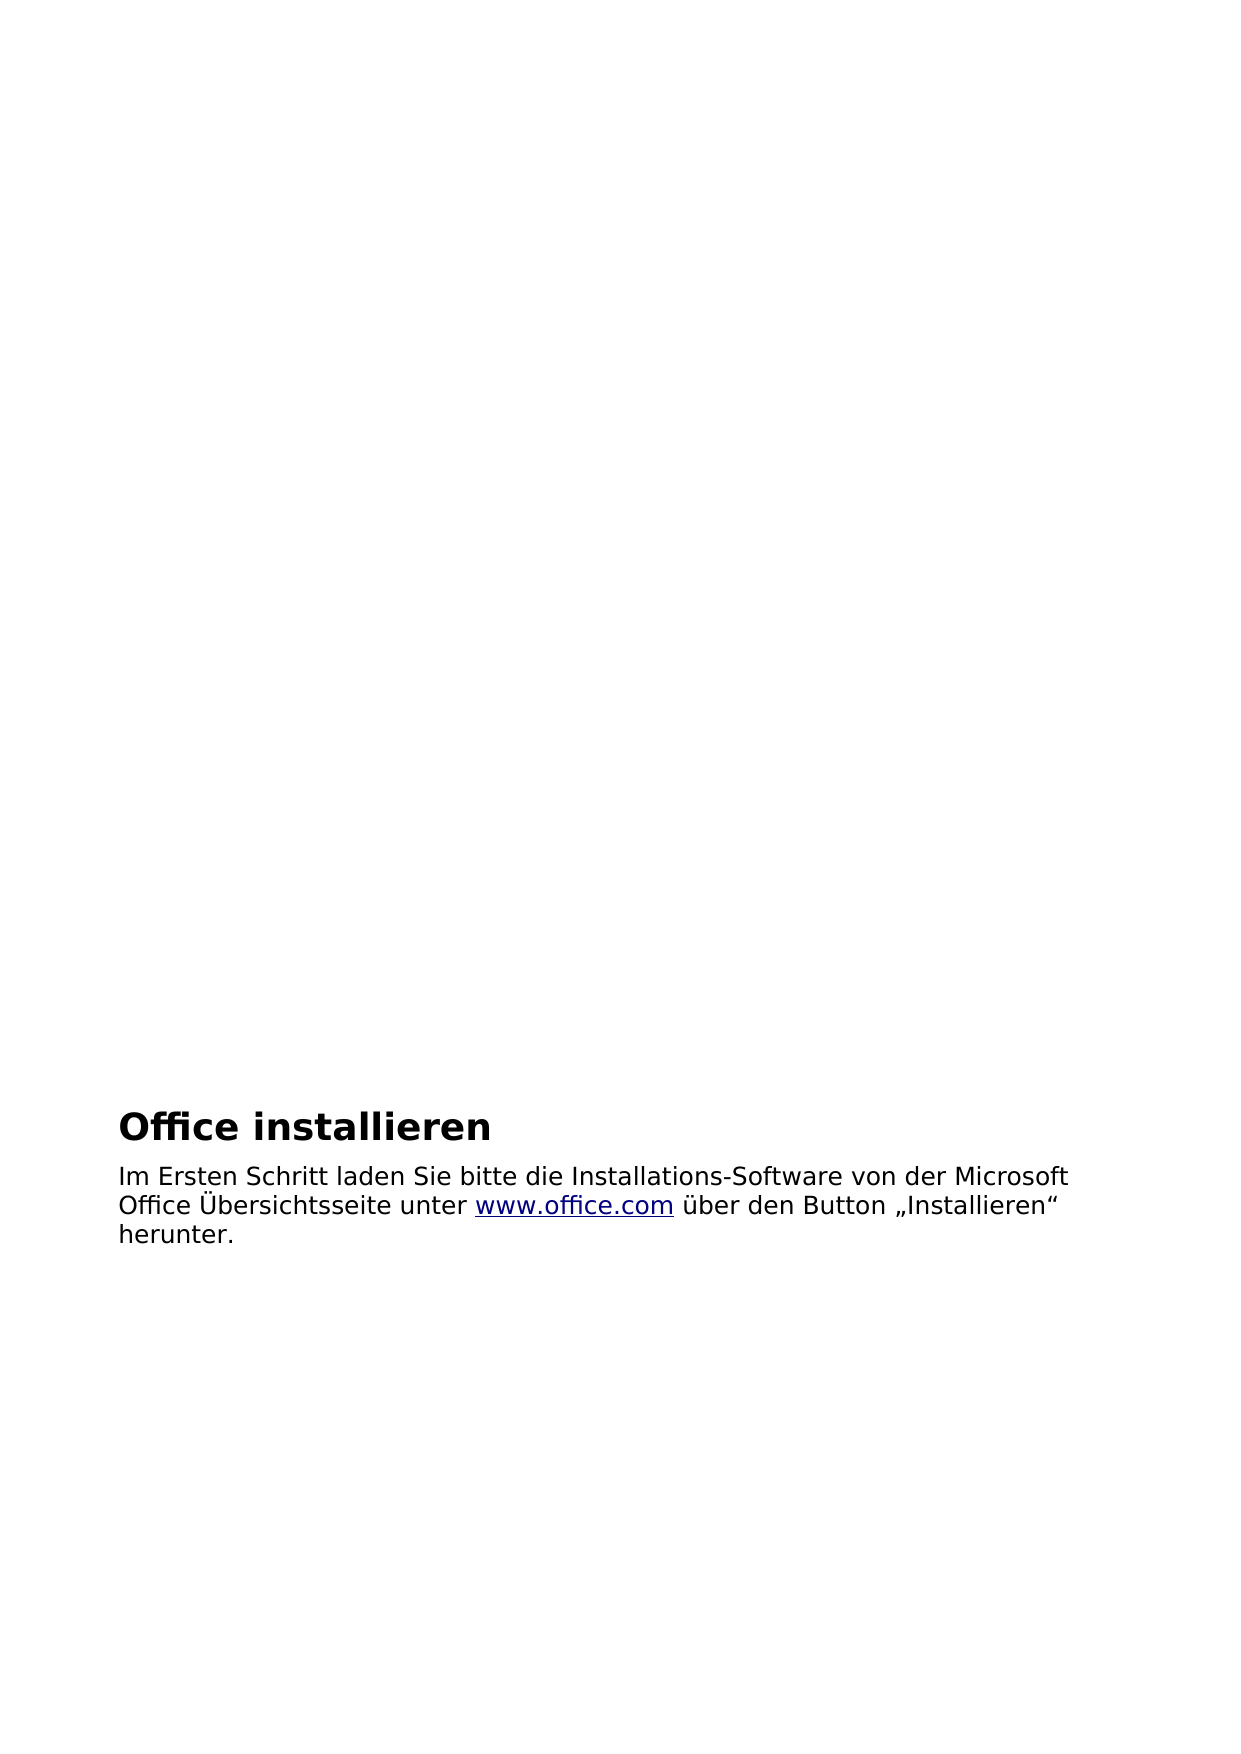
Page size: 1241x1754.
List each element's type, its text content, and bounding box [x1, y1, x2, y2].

subtitle Office installieren [118, 1106, 1122, 1149]
text Im Ersten Schritt laden Sie bitte die Installations-Software von der Microsoft Office Übersichtsseite unter www.office.com über den Button „Installieren“ herunter. [118, 1162, 1122, 1249]
